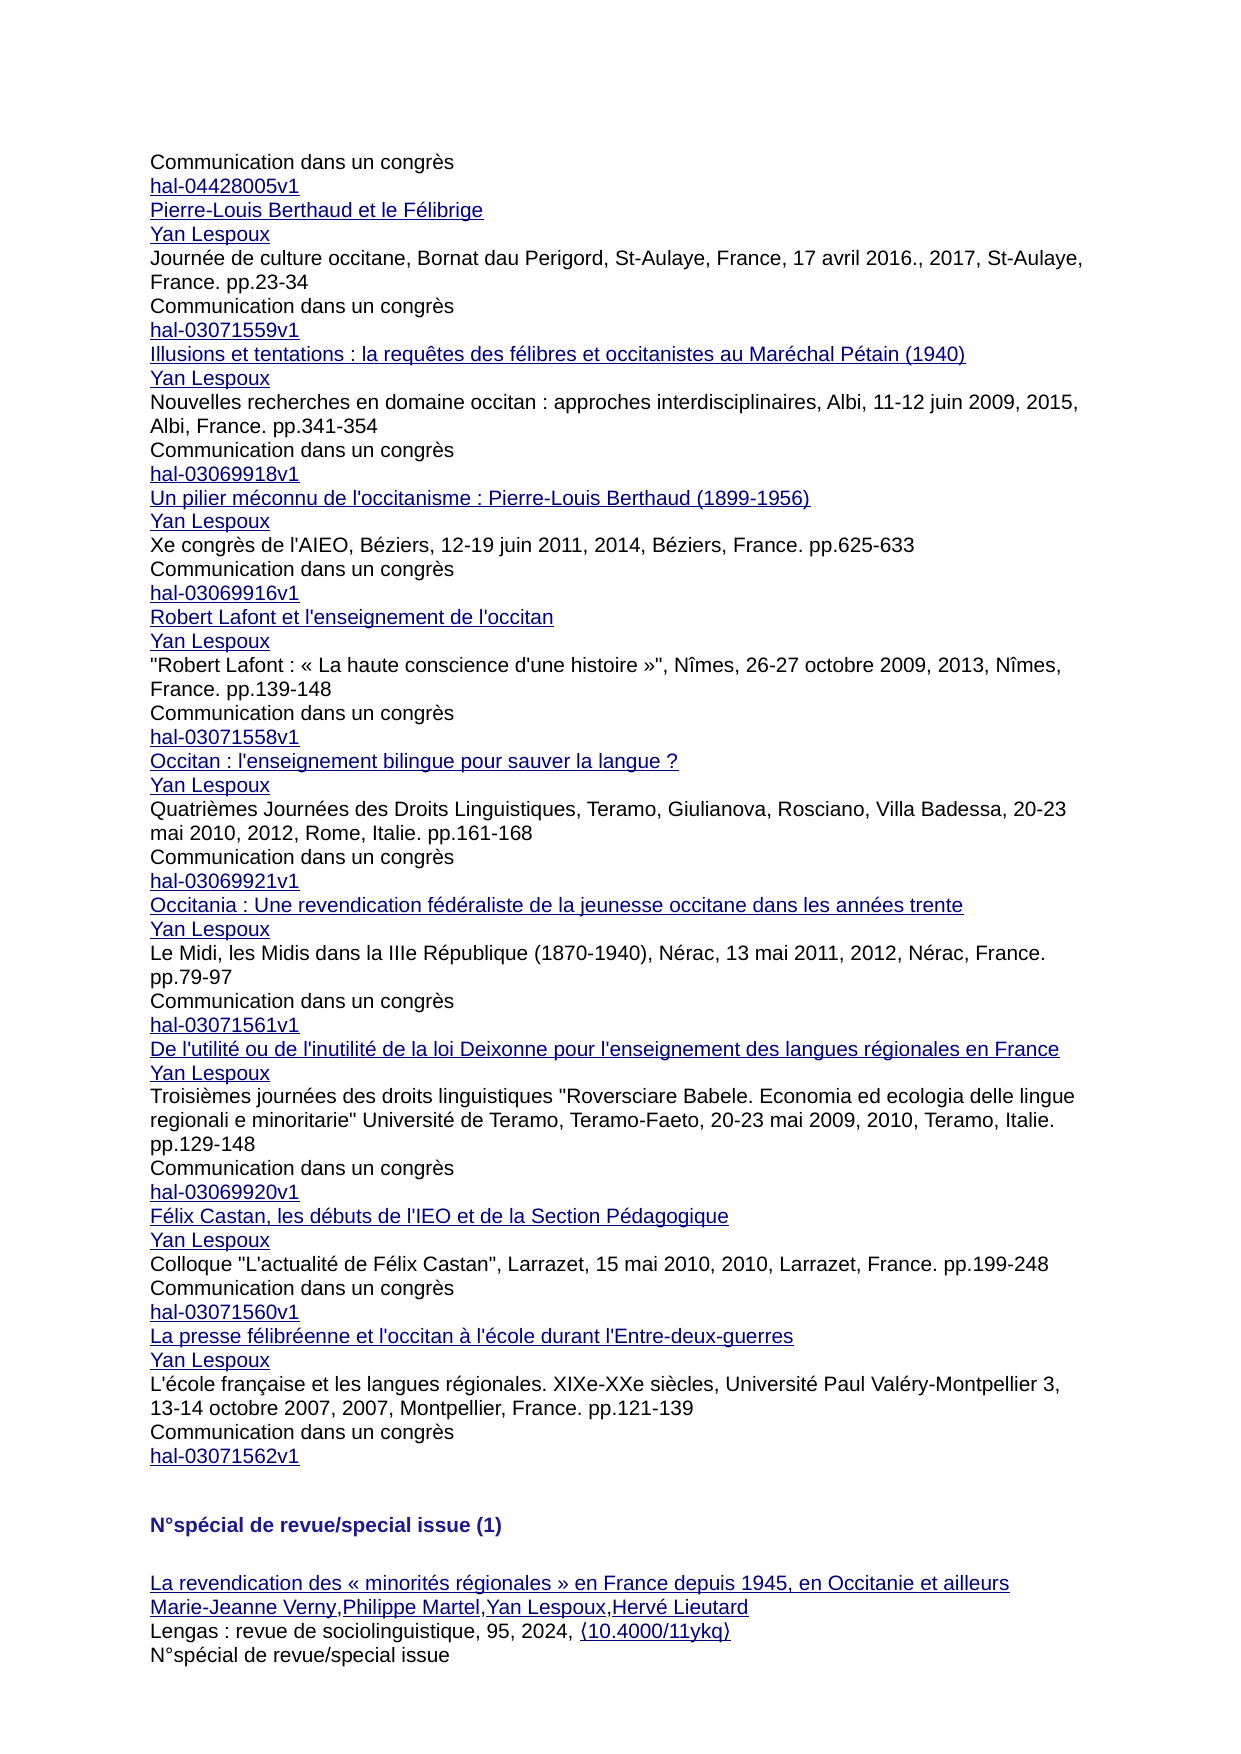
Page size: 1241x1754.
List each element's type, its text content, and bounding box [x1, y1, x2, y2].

table_cell Illusions et tentations : la requêtes des félibres et occitanistes au Maréchal Pétain (1940) Yan Lespoux Nouvelles recherches en domaine occitan : approches interdisciplinaires, Albi, 11-12 juin 2009, 2015, Albi, France. pp.341-354 Communication dans un congrès hal-03069918v1 [150, 342, 1090, 485]
table_cell Félix Castan, les débuts de l'IEO et de la Section Pédagogique Yan Lespoux Colloque "L'actualité de Félix Castan", Larrazet, 15 mai 2010, 2010, Larrazet, France. pp.199-248 Communication dans un congrès hal-03071560v1 [150, 1204, 1090, 1324]
table_cell Occitania : Une revendication fédéraliste de la jeunesse occitane dans les années trente Yan Lespoux Le Midi, les Midis dans la IIIe République (1870-1940), Nérac, 13 mai 2011, 2012, Nérac, France. pp.79-97 Communication dans un congrès hal-03071561v1 [150, 893, 1090, 1036]
table_cell Pierre-Louis Berthaud et le Félibrige Yan Lespoux Journée de culture occitane, Bornat dau Perigord, St-Aulaye, France, 17 avril 2016., 2017, St-Aulaye, France. pp.23-34 Communication dans un congrès hal-03071559v1 [150, 198, 1090, 342]
table_cell Robert Lafont et l'enseignement de l'occitan Yan Lespoux "Robert Lafont : « La haute conscience d'une histoire »", Nîmes, 26-27 octobre 2009, 2013, Nîmes, France. pp.139-148 Communication dans un congrès hal-03071558v1 [150, 605, 1090, 749]
table_header Communication dans un congrès hal-04428005v1 [150, 150, 1090, 198]
table_cell De l'utilité ou de l'inutilité de la loi Deixonne pour l'enseignement des langues régionales en France Yan Lespoux Troisièmes journées des droits linguistiques "Roversciare Babele. Economia ed ecologia delle lingue regionali e minoritarie" Université de Teramo, Teramo-Faeto, 20-23 mai 2009, 2010, Teramo, Italie. pp.129-148 Communication dans un congrès hal-03069920v1 [150, 1036, 1090, 1204]
subtitle N°spécial de revue/special issue (1) [150, 1512, 1090, 1536]
table_header La revendication des « minorités régionales » en France depuis 1945, en Occitanie et ailleurs Marie-Jeanne Verny,Philippe Martel,Yan Lespoux,Hervé Lieutard Lengas : revue de sociolinguistique, 95, 2024, ⟨10.4000/11ykq⟩ N°spécial de revue/special issue [150, 1571, 1090, 1667]
table_cell Un pilier méconnu de l'occitanisme : Pierre-Louis Berthaud (1899-1956) Yan Lespoux Xe congrès de l'AIEO, Béziers, 12-19 juin 2011, 2014, Béziers, France. pp.625-633 Communication dans un congrès hal-03069916v1 [150, 485, 1090, 605]
table_cell Occitan : l'enseignement bilingue pour sauver la langue ? Yan Lespoux Quatrièmes Journées des Droits Linguistiques, Teramo, Giulianova, Rosciano, Villa Badessa, 20-23 mai 2010, 2012, Rome, Italie. pp.161-168 Communication dans un congrès hal-03069921v1 [150, 749, 1090, 893]
table_cell La presse félibréenne et l'occitan à l'école durant l'Entre-deux-guerres Yan Lespoux L'école française et les langues régionales. XIXe-XXe siècles, Université Paul Valéry-Montpellier 3, 13-14 octobre 2007, 2007, Montpellier, France. pp.121-139 Communication dans un congrès hal-03071562v1 [150, 1324, 1090, 1468]
